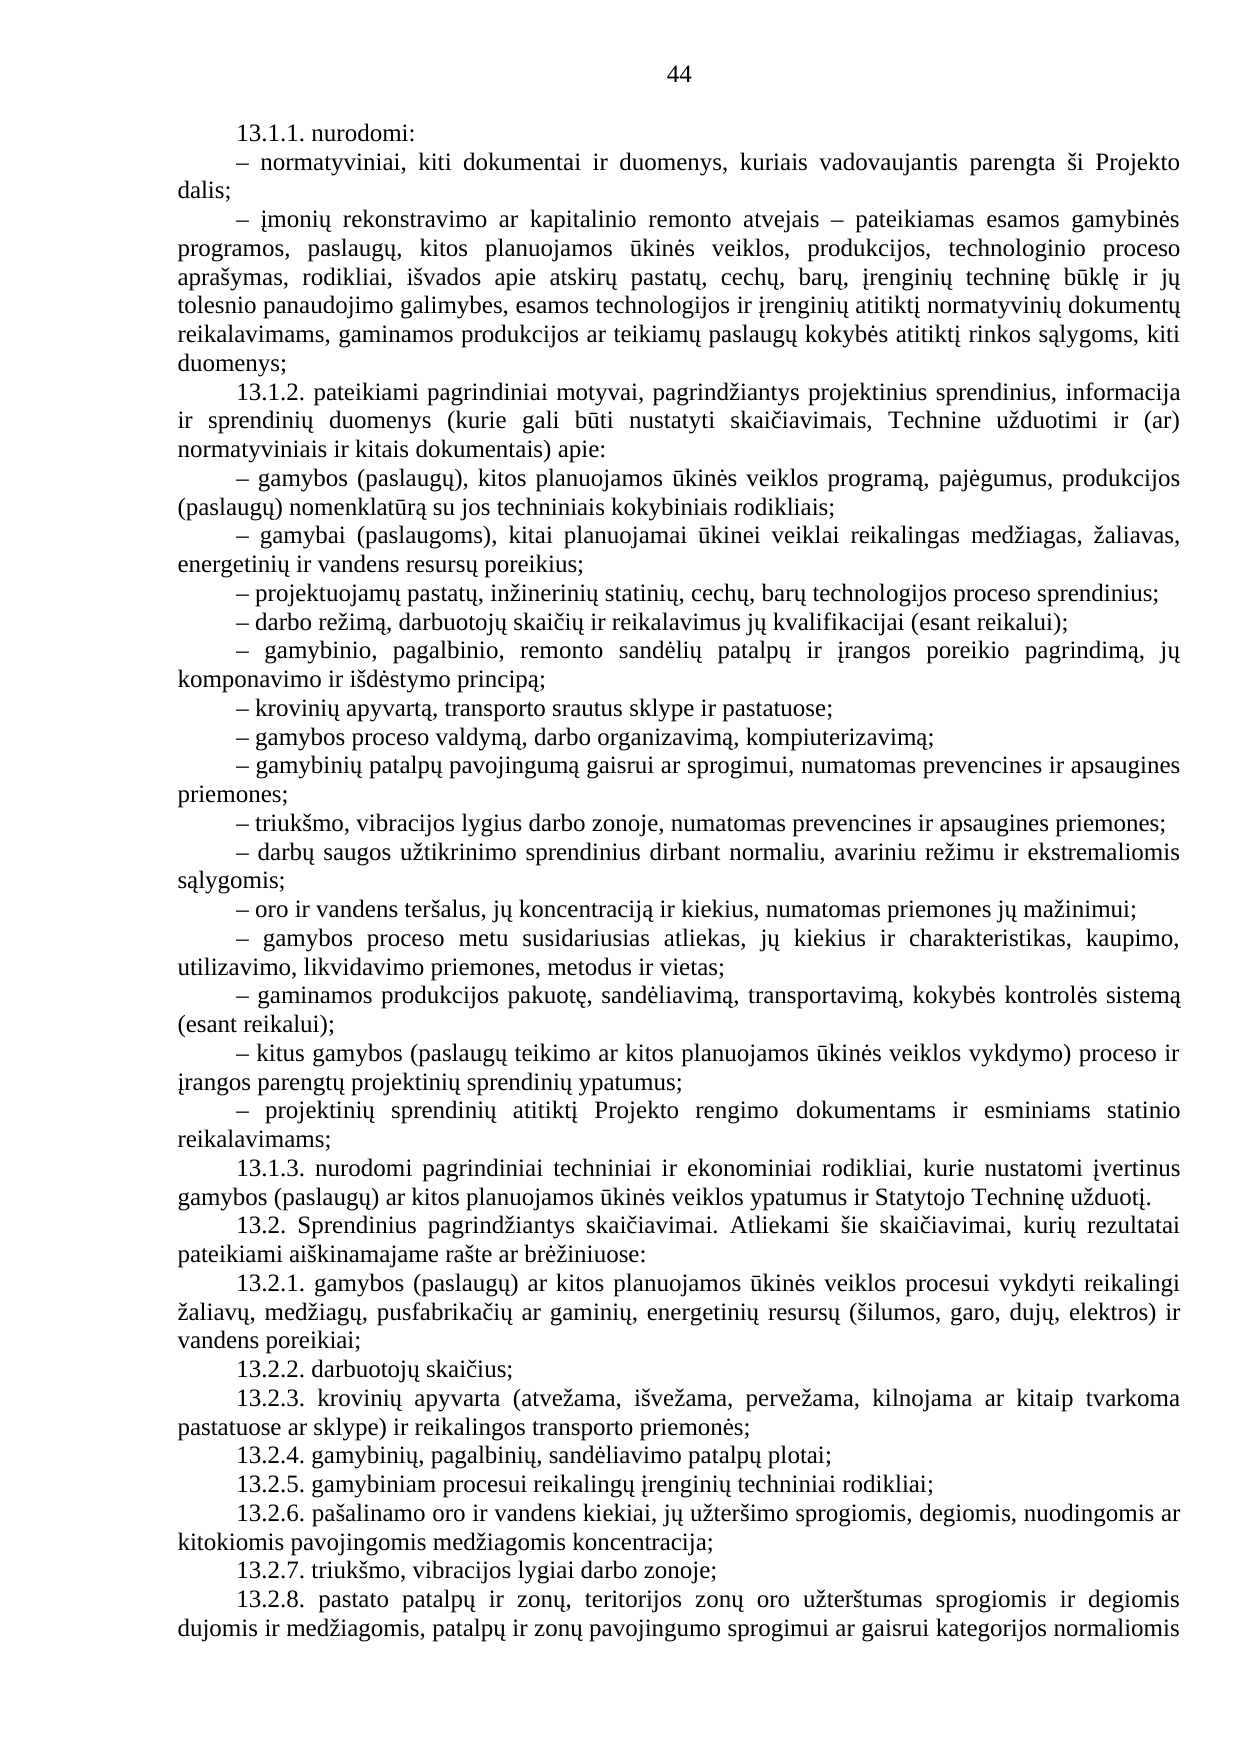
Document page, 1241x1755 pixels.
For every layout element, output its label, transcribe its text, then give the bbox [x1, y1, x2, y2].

text – projektuojamų pastatų, inžinerinių statinių, cechų, barų technologijos proceso sprendinius; [177, 578, 1181, 607]
text – projektinių sprendinių atitiktį Projekto rengimo dokumentams ir esminiams statinio reikalavimams; [177, 1096, 1181, 1153]
text 13.2.8. pastato patalpų ir zonų, teritorijos zonų oro užterštumas sprogiomis ir degiomis dujomis ir medžiagomis, patalpų ir zonų pavojingumo sprogimui ar gaisrui kategorijos normaliomis [177, 1584, 1181, 1642]
text 13.2.6. pašalinamo oro ir vandens kiekiai, jų užteršimo sprogiomis, degiomis, nuodingomis ar kitokiomis pavojingomis medžiagomis koncentracija; [177, 1498, 1181, 1556]
text 13.1.2. pateikiami pagrindiniai motyvai, pagrindžiantys projektinius sprendinius, informacija ir sprendinių duomenys (kurie gali būti nustatyti skaičiavimais, Technine užduotimi ir (ar) normatyviniais ir kitais dokumentais) apie: [177, 377, 1181, 463]
text 13.2. Sprendinius pagrindžiantys skaičiavimai. Atliekami šie skaičiavimai, kurių rezultatai pateikiami aiškinamajame rašte ar brėžiniuose: [177, 1211, 1181, 1268]
text 13.2.4. gamybinių, pagalbinių, sandėliavimo patalpų plotai; [177, 1441, 1181, 1469]
text – įmonių rekonstravimo ar kapitalinio remonto atvejais – pateikiamas esamos gamybinės programos, paslaugų, kitos planuojamos ūkinės veiklos, produkcijos, technologinio proceso aprašymas, rodikliai, išvados apie atskirų pastatų, cechų, barų, įrenginių techninę būklę ir jų tolesnio panaudojimo galimybes, esamos technologijos ir įrenginių atitiktį normatyvinių dokumentų reikalavimams, gaminamos produkcijos ar teikiamų paslaugų kokybės atitiktį rinkos sąlygoms, kiti duomenys; [177, 204, 1181, 377]
text 13.2.7. triukšmo, vibracijos lygiai darbo zonoje; [177, 1556, 1181, 1584]
text – gamybos proceso valdymą, darbo organizavimą, kompiuterizavimą; [177, 722, 1181, 751]
text – gamybos (paslaugų), kitos planuojamos ūkinės veiklos programą, pajėgumus, produkcijos (paslaugų) nomenklatūrą su jos techniniais kokybiniais rodikliais; [177, 463, 1181, 521]
text – gaminamos produkcijos pakuotę, sandėliavimą, transportavimą, kokybės kontrolės sistemą (esant reikalui); [177, 981, 1181, 1038]
text – triukšmo, vibracijos lygius darbo zonoje, numatomas prevencines ir apsaugines priemones; [177, 808, 1181, 837]
text – darbo režimą, darbuotojų skaičių ir reikalavimus jų kvalifikacijai (esant reikalui); [177, 607, 1181, 636]
text – normatyviniai, kiti dokumentai ir duomenys, kuriais vadovaujantis parengta ši Projekto dalis; [177, 147, 1181, 204]
text – gamybos proceso metu susidariusias atliekas, jų kiekius ir charakteristikas, kaupimo, utilizavimo, likvidavimo priemones, metodus ir vietas; [177, 923, 1181, 981]
text – darbų saugos užtikrinimo sprendinius dirbant normaliu, avariniu režimu ir ekstremaliomis sąlygomis; [177, 837, 1181, 894]
text – gamybinių patalpų pavojingumą gaisrui ar sprogimui, numatomas prevencines ir apsaugines priemones; [177, 751, 1181, 808]
text 13.2.3. krovinių apyvarta (atvežama, išvežama, pervežama, kilnojama ar kitaip tvarkoma pastatuose ar sklype) ir reikalingos transporto priemonės; [177, 1383, 1181, 1441]
text – krovinių apyvartą, transporto srautus sklype ir pastatuose; [177, 693, 1181, 722]
text – oro ir vandens teršalus, jų koncentraciją ir kiekius, numatomas priemones jų mažinimui; [177, 894, 1181, 923]
text 13.2.2. darbuotojų skaičius; [177, 1354, 1181, 1383]
text 13.1.3. nurodomi pagrindiniai techniniai ir ekonominiai rodikliai, kurie nustatomi įvertinus gamybos (paslaugų) ar kitos planuojamos ūkinės veiklos ypatumus ir Statytojo Techninę užduotį. [177, 1153, 1181, 1211]
text 13.1.1. nurodomi: [177, 118, 1181, 147]
text 13.2.1. gamybos (paslaugų) ar kitos planuojamos ūkinės veiklos procesui vykdyti reikalingi žaliavų, medžiagų, pusfabrikačių ar gaminių, energetinių resursų (šilumos, garo, dujų, elektros) ir vandens poreikiai; [177, 1268, 1181, 1354]
text – gamybai (paslaugoms), kitai planuojamai ūkinei veiklai reikalingas medžiagas, žaliavas, energetinių ir vandens resursų poreikius; [177, 521, 1181, 578]
text – gamybinio, pagalbinio, remonto sandėlių patalpų ir įrangos poreikio pagrindimą, jų komponavimo ir išdėstymo principą; [177, 636, 1181, 693]
text – kitus gamybos (paslaugų teikimo ar kitos planuojamos ūkinės veiklos vykdymo) proceso ir įrangos parengtų projektinių sprendinių ypatumus; [177, 1038, 1181, 1096]
text 13.2.5. gamybiniam procesui reikalingų įrenginių techniniai rodikliai; [177, 1469, 1181, 1498]
